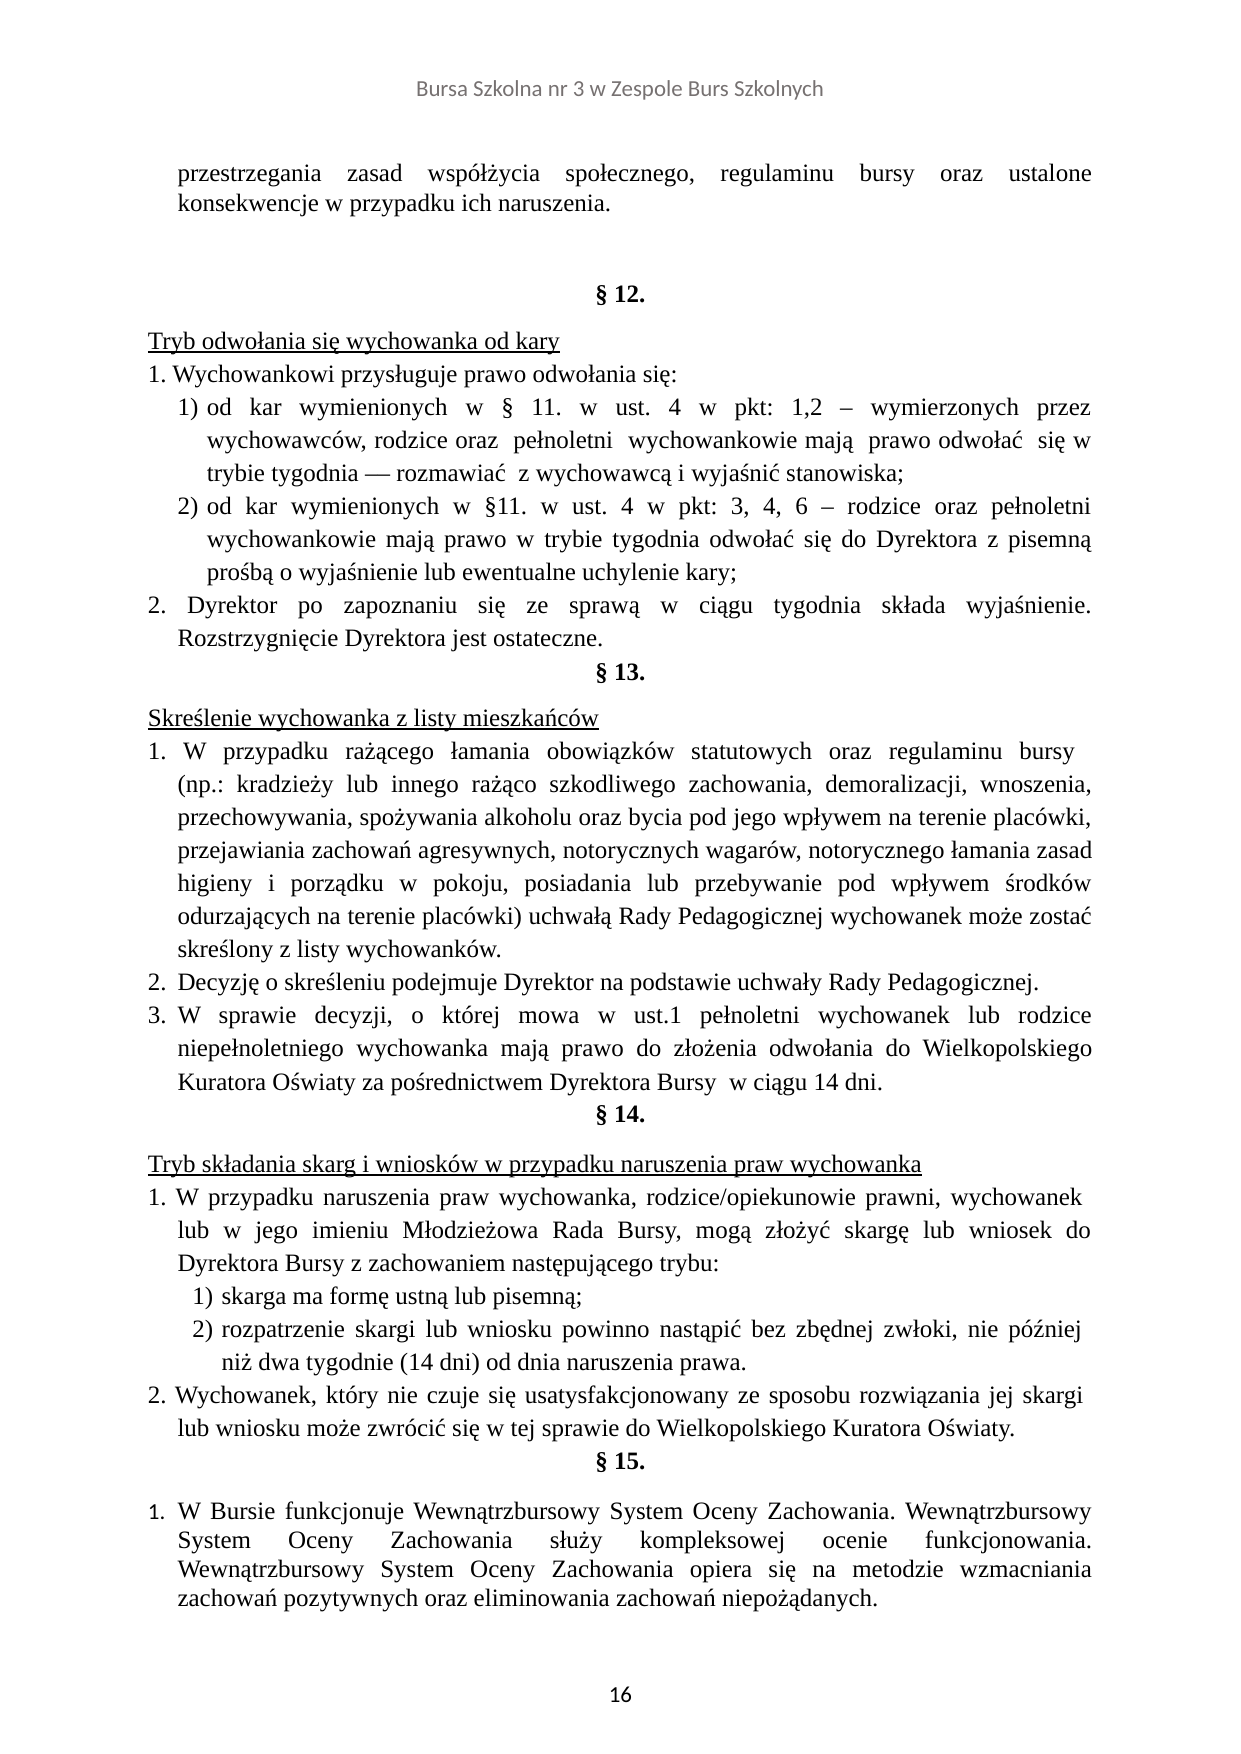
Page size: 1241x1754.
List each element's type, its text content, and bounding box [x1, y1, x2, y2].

text Tryb składania skarg i wniosków w przypadku naruszenia praw wychowanka [148, 1149, 1093, 1178]
text 1. W przypadku rażącego łamania obowiązków statutowych oraz regulaminu bursy (np.: kradzieży lub innego rażąco szkodliwego zachowania, demoralizacji, wnoszenia, przechowywania, spożywania alkoholu oraz bycia pod jego wpływem na terenie placówki, przejawiania zachowań agresywnych, notorycznych wagarów, notorycznego łamania zasad higieny i porządku w pokoju, posiadania lub przebywanie pod wpływem środków odurzających na terenie placówki) uchwałą Rady Pedagogicznej wychowanek może zostać skreślony z listy wychowanków. [148, 736, 1093, 963]
text 2. Decyzję o skreśleniu podejmuje Dyrektor na podstawie uchwały Rady Pedagogicznej. [148, 967, 1093, 996]
text 1) skarga ma formę ustną lub pisemną; [192, 1281, 1093, 1310]
text Tryb odwołania się wychowanka od kary [148, 326, 1093, 355]
text 3. W sprawie decyzji, o której mowa w ust.1 pełnoletni wychowanek lub rodzice niepełnoletniego wychowanka mają prawo do złożenia odwołania do Wielkopolskiego Kuratora Oświaty za pośrednictwem Dyrektora Bursy w ciągu 14 dni. [148, 1001, 1093, 1095]
text 1. Wychowankowi przysługuje prawo odwołania się: [148, 359, 1093, 388]
text 1) od kar wymienionych w § 11. w ust. 4 w pkt: 1,2 – wymierzonych przez wychowawców, rodzice oraz pełnoletni wychowankowie mają prawo odwołać się w trybie tygodnia –– rozmawiać z wychowawcą i wyjaśnić stanowiska; [177, 392, 1093, 487]
text 2. Wychowanek, który nie czuje się usatysfakcjonowany ze sposobu rozwiązania jej skargi lub wniosku może zwrócić się w tej sprawie do Wielkopolskiego Kuratora Oświaty. [148, 1380, 1093, 1442]
text 1. W przypadku naruszenia praw wychowanka, rodzice/opiekunowie prawni, wychowanek lub w jego imieniu Młodzieżowa Rada Bursy, mogą złożyć skargę lub wniosek do Dyrektora Bursy z zachowaniem następującego trybu: [148, 1182, 1093, 1277]
text § 14. [148, 1099, 1093, 1128]
text 2. Dyrektor po zapoznaniu się ze sprawą w ciągu tygodnia składa wyjaśnienie. Rozstrzygnięcie Dyrektora jest ostateczne. [148, 591, 1093, 652]
text § 13. [148, 657, 1093, 685]
text Skreślenie wychowanka z listy mieszkańców [148, 703, 1093, 732]
text 2) rozpatrzenie skargi lub wniosku powinno nastąpić bez zbędnej zwłoki, nie później niż dwa tygodnie (14 dni) od dnia naruszenia prawa. [192, 1314, 1093, 1376]
text 2) od kar wymienionych w §11. w ust. 4 w pkt: 3, 4, 6 – rodzice oraz pełnoletni wychowankowie mają prawo w trybie tygodnia odwołać się do Dyrektora z pisemną prośbą o wyjaśnienie lub ewentualne uchylenie kary; [177, 491, 1093, 586]
list W Bursie funkcjonuje Wewnątrzbursowy System Oceny Zachowania. Wewnątrzbursowy System Oceny Zachowania służy kompleksowej ocenie funkcjonowania. Wewnątrzbursowy System Oceny Zachowania opiera się na metodzie wzmacniania zachowań pozytywnych oraz eliminowania zachowań niepożądanych. [148, 1496, 1093, 1611]
text § 12. [148, 279, 1093, 308]
list przestrzegania zasad współżycia społecznego, regulaminu bursy oraz ustalone konsekwencje w przypadku ich naruszenia. [148, 158, 1093, 217]
text § 15. [148, 1446, 1093, 1475]
